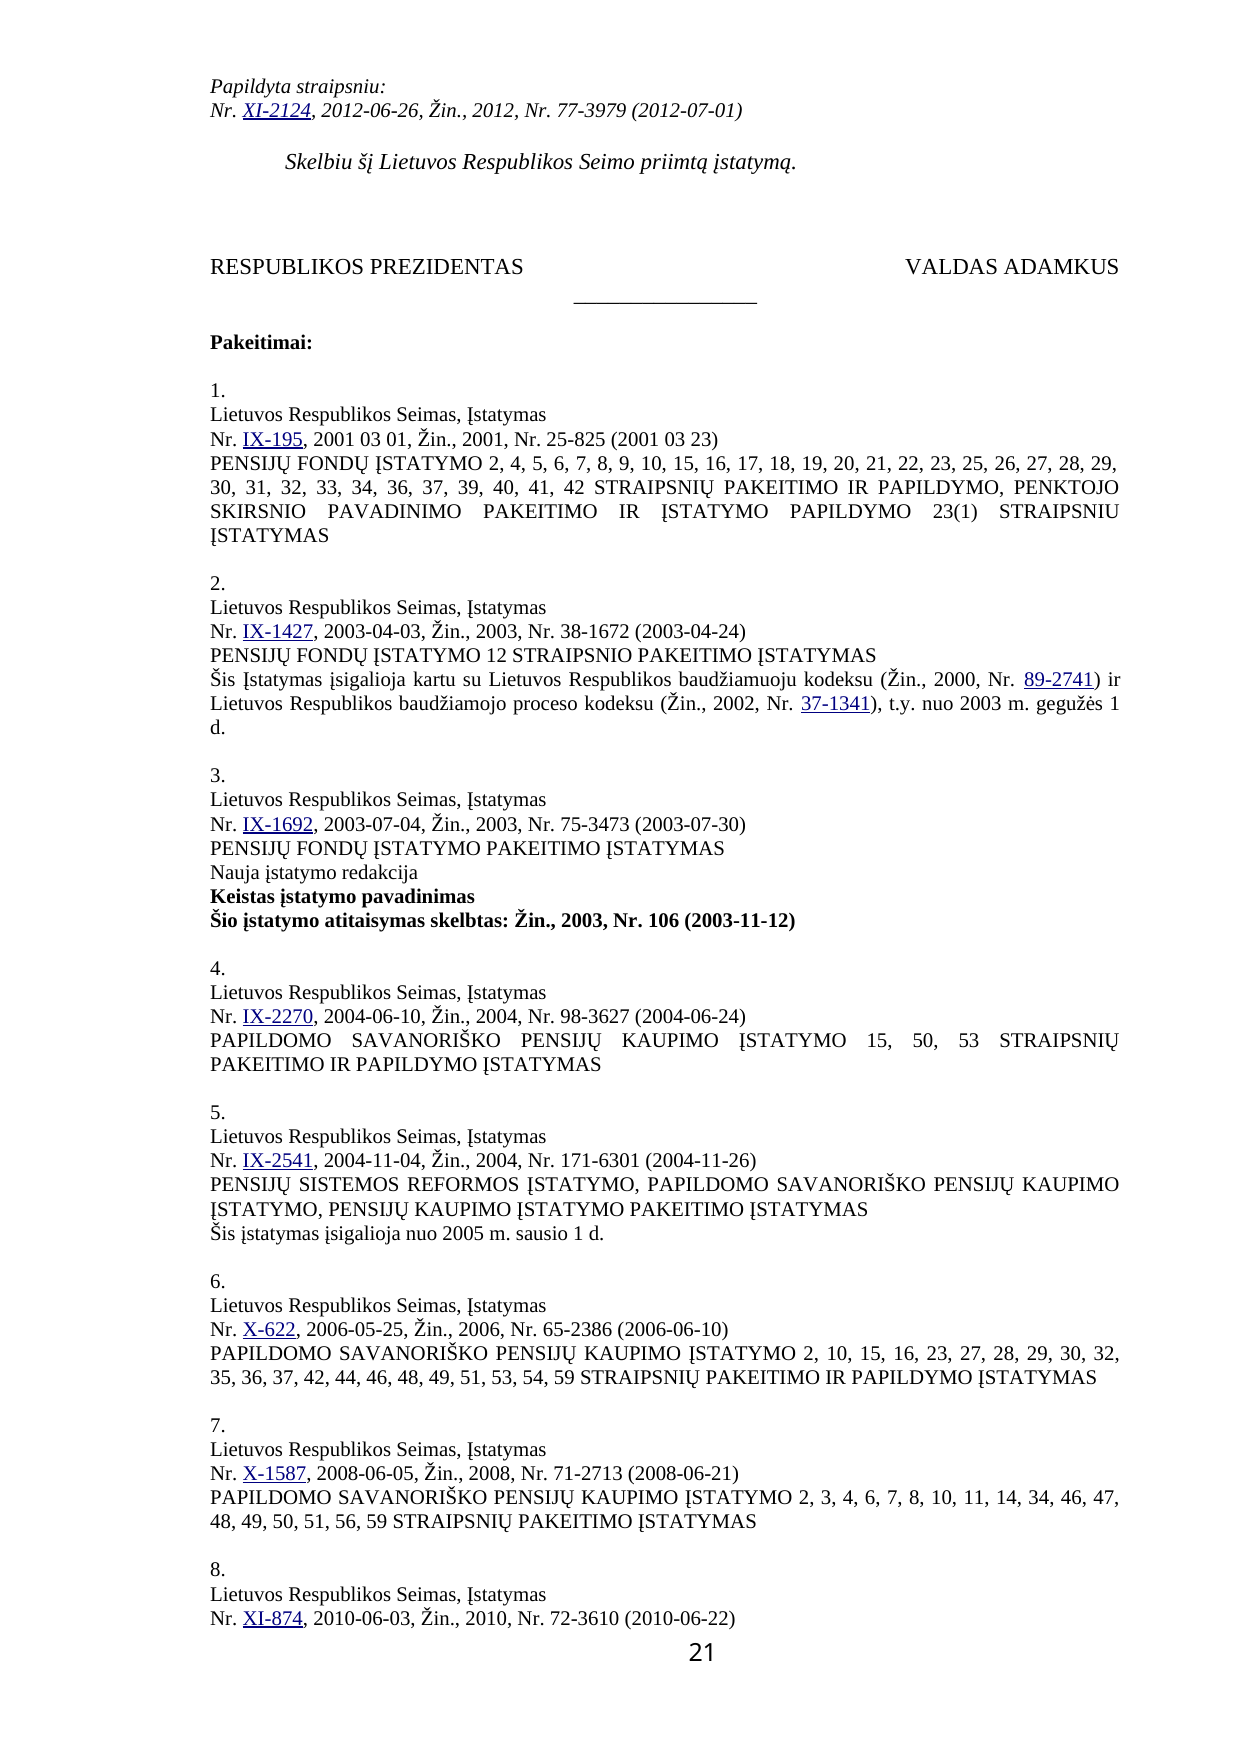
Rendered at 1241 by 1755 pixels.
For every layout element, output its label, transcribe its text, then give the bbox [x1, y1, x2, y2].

text 6. [210, 1269, 1120, 1293]
text Lietuvos Respublikos Seimas, Įstatymas [210, 1581, 1120, 1606]
text Nr. X-1587, 2008-06-05, Žin., 2008, Nr. 71-2713 (2008-06-21) [210, 1461, 1120, 1485]
text 2. [210, 571, 1120, 595]
text Skelbiu šį Lietuvos Respublikos Seimo priimtą įstatymą. [210, 148, 1120, 174]
text Lietuvos Respublikos Seimas, Įstatymas [210, 1437, 1120, 1461]
text 3. [210, 763, 1120, 787]
text Šio įstatymo atitaisymas skelbtas: Žin., 2003, Nr. 106 (2003-11-12) [210, 908, 1120, 932]
text 4. [210, 956, 1120, 980]
text Nr. XI-2124, 2012-06-26, Žin., 2012, Nr. 77-3979 (2012-07-01) [210, 98, 1120, 122]
text Nr. IX-2541, 2004-11-04, Žin., 2004, Nr. 171-6301 (2004-11-26) [210, 1148, 1120, 1172]
text Pakeitimai: [210, 330, 1120, 354]
text PAPILDOMO SAVANORIŠKO PENSIJŲ KAUPIMO ĮSTATYMO 2, 3, 4, 6, 7, 8, 10, 11, 14, 34, 46, 47, 48, 49, 50, 51, 56, 59 STRAIPSNIŲ PAKEITIMO ĮSTATYMAS [210, 1485, 1120, 1533]
text PENSIJŲ FONDŲ ĮSTATYMO PAKEITIMO ĮSTATYMAS [210, 836, 1120, 859]
text PENSIJŲ SISTEMOS REFORMOS ĮSTATYMO, PAPILDOMO SAVANORIŠKO PENSIJŲ KAUPIMO ĮSTATYMO, PENSIJŲ KAUPIMO ĮSTATYMO PAKEITIMO ĮSTATYMAS [210, 1172, 1120, 1221]
text 1. [210, 378, 1120, 402]
text Papildyta straipsniu: [210, 73, 1120, 98]
text 8. [210, 1557, 1120, 1581]
text 5. [210, 1100, 1120, 1124]
text Nr. XI-874, 2010-06-03, Žin., 2010, Nr. 72-3610 (2010-06-22) [210, 1606, 1120, 1629]
text ________________ [210, 280, 1120, 306]
text Nr. IX-1692, 2003-07-04, Žin., 2003, Nr. 75-3473 (2003-07-30) [210, 811, 1120, 836]
text 7. [210, 1413, 1120, 1437]
text Nr. IX-1427, 2003-04-03, Žin., 2003, Nr. 38-1672 (2003-04-24) [210, 619, 1120, 643]
text PENSIJŲ FONDŲ ĮSTATYMO 12 STRAIPSNIO PAKEITIMO ĮSTATYMAS [210, 643, 1120, 667]
text Lietuvos Respublikos Seimas, Įstatymas [210, 402, 1120, 426]
text Nauja įstatymo redakcija [210, 859, 1120, 884]
text Lietuvos Respublikos Seimas, Įstatymas [210, 1293, 1120, 1317]
text Lietuvos Respublikos Seimas, Įstatymas [210, 595, 1120, 619]
text PENSIJŲ FONDŲ ĮSTATYMO 2, 4, 5, 6, 7, 8, 9, 10, 15, 16, 17, 18, 19, 20, 21, 22, 23, 25, 26, 27, 28, 29, 30, 31, 32, 33, 34, 36, 37, 39, 40, 41, 42 STRAIPSNIŲ PAKEITIMO IR PAPILDYMO, PENKTOJO SKIRSNIO PAVADINIMO PAKEITIMO IR ĮSTATYMO PAPILDYMO 23(1) STRAIPSNIU ĮSTATYMAS [210, 451, 1120, 547]
text RESPUBLIKOS PREZIDENTAS VALDAS ADAMKUS [210, 253, 1120, 280]
text Šis Įstatymas įsigalioja kartu su Lietuvos Respublikos baudžiamuoju kodeksu (Žin., 2000, Nr. 89-2741) ir Lietuvos Respublikos baudžiamojo proceso kodeksu (Žin., 2002, Nr. 37-1341), t.y. nuo 2003 m. gegužės 1 d. [210, 667, 1120, 739]
text Šis įstatymas įsigalioja nuo 2005 m. sausio 1 d. [210, 1221, 1120, 1244]
text PAPILDOMO SAVANORIŠKO PENSIJŲ KAUPIMO ĮSTATYMO 15, 50, 53 STRAIPSNIŲ PAKEITIMO IR PAPILDYMO ĮSTATYMAS [210, 1028, 1120, 1076]
text Lietuvos Respublikos Seimas, Įstatymas [210, 980, 1120, 1004]
text PAPILDOMO SAVANORIŠKO PENSIJŲ KAUPIMO ĮSTATYMO 2, 10, 15, 16, 23, 27, 28, 29, 30, 32, 35, 36, 37, 42, 44, 46, 48, 49, 51, 53, 54, 59 STRAIPSNIŲ PAKEITIMO IR PAPILDYMO ĮSTATYMAS [210, 1341, 1120, 1389]
text Nr. IX-195, 2001 03 01, Žin., 2001, Nr. 25-825 (2001 03 23) [210, 426, 1120, 451]
text Nr. IX-2270, 2004-06-10, Žin., 2004, Nr. 98-3627 (2004-06-24) [210, 1004, 1120, 1028]
text Lietuvos Respublikos Seimas, Įstatymas [210, 1124, 1120, 1148]
text Keistas įstatymo pavadinimas [210, 884, 1120, 908]
text Nr. X-622, 2006-05-25, Žin., 2006, Nr. 65-2386 (2006-06-10) [210, 1317, 1120, 1341]
text Lietuvos Respublikos Seimas, Įstatymas [210, 787, 1120, 811]
